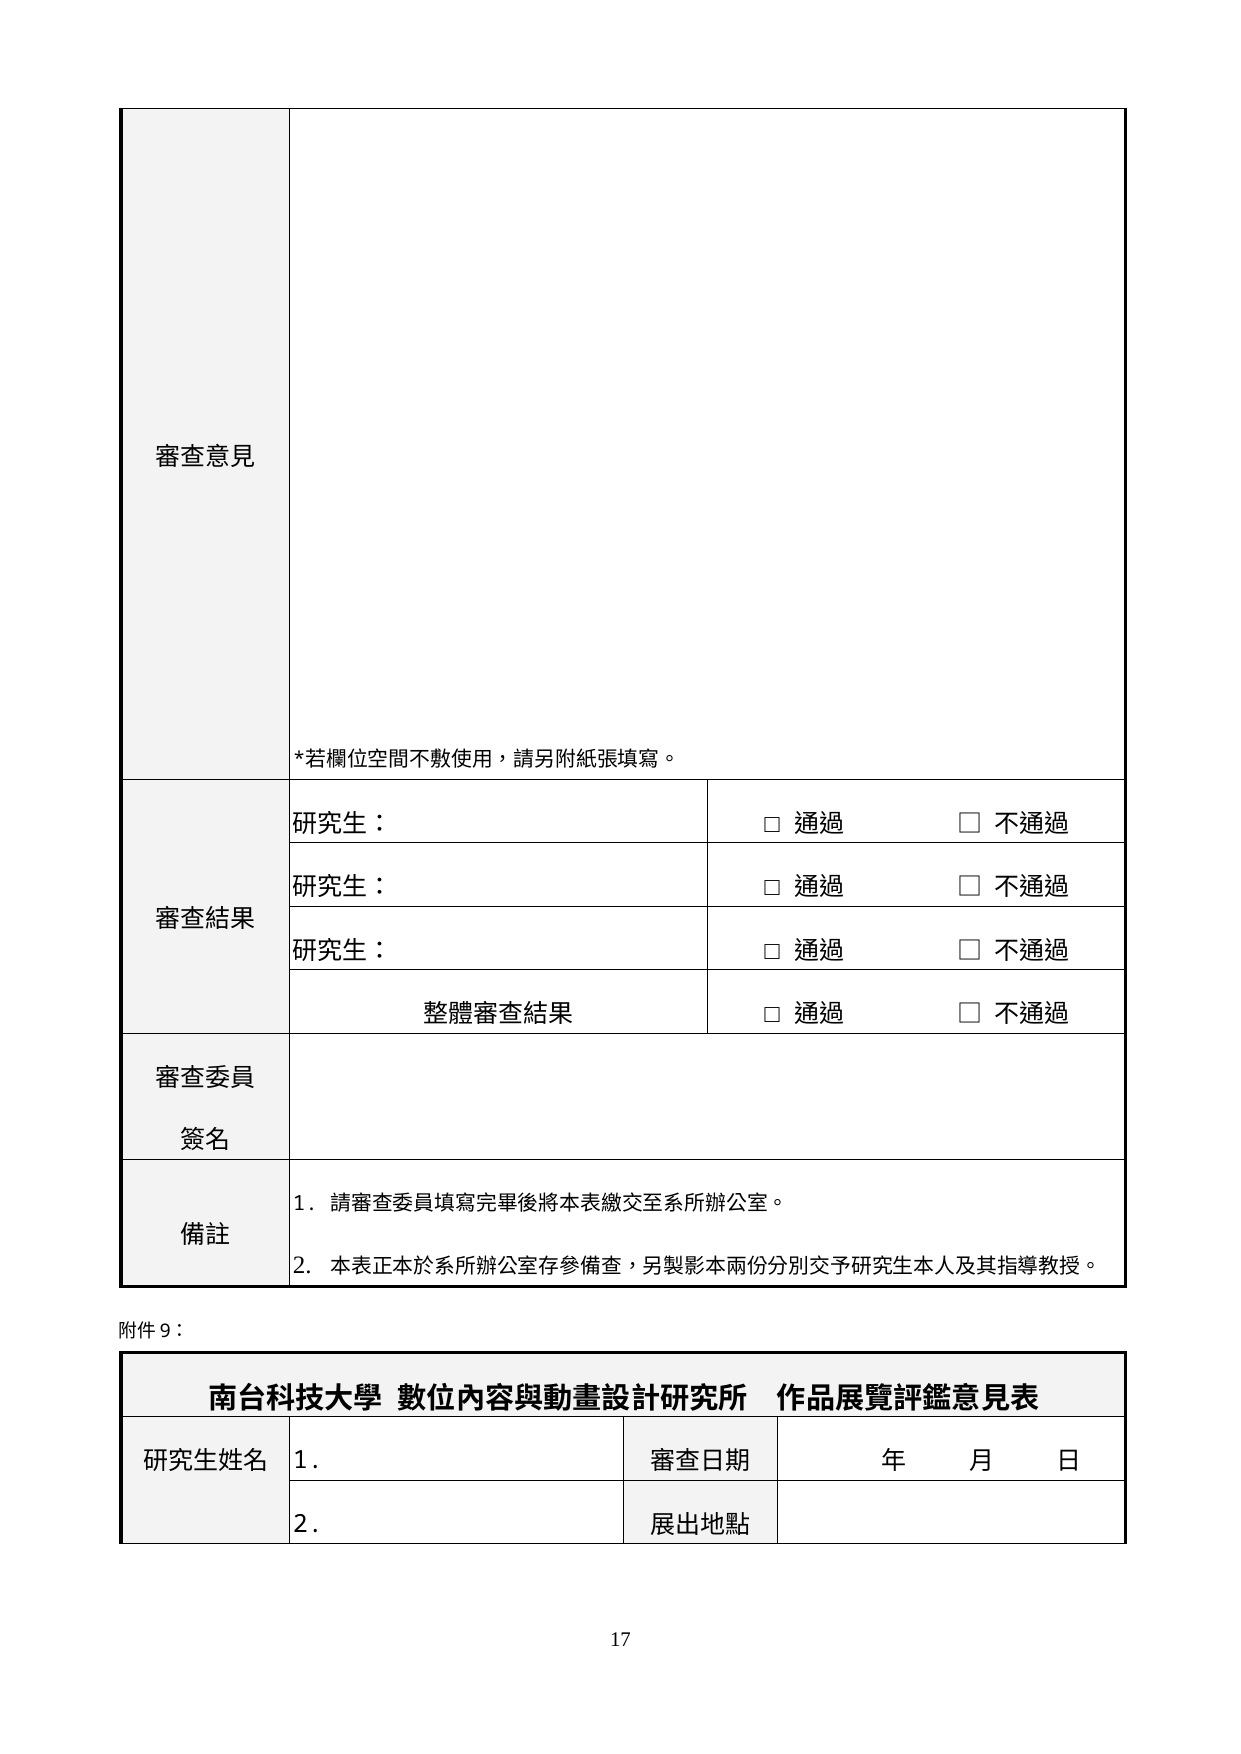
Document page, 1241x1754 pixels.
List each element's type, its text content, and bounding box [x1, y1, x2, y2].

table_header 南台科技大學 數位內容與動畫設計研究所 作品展覽評鑑意見表 [123, 1354, 1124, 1416]
table_cell 研究生： [290, 907, 707, 969]
table_cell 整體審查結果 [290, 970, 707, 1033]
table_cell 審查意見 [123, 109, 289, 779]
table_cell 研究生姓名 [123, 1417, 289, 1543]
table_cell 請審查委員填寫完畢後將本表繳交至系所辦公室。 本表正本於系所辦公室存參備查，另製影本兩份分別交予研究生本人及其指導教授。 [290, 1160, 1124, 1285]
table_cell □ 通過 □ 不通過 [708, 780, 1124, 842]
table_cell 審查委員 簽名 [123, 1034, 289, 1159]
text 附件9： [118, 1288, 1122, 1351]
table_cell 展出地點 [624, 1481, 777, 1543]
table_cell 研究生： [290, 780, 707, 842]
table_cell 研究生： [290, 843, 707, 906]
table_cell *若欄位空間不敷使用，請另附紙張填寫。 [290, 109, 1124, 779]
table_cell 審查結果 [123, 780, 289, 1033]
table_cell □ 通過 □ 不通過 [708, 843, 1124, 906]
table_cell 備註 [123, 1160, 289, 1285]
table_cell □ 通過 □ 不通過 [708, 907, 1124, 969]
table_cell [290, 1034, 1124, 1159]
table_cell 審查日期 [624, 1417, 777, 1480]
table_cell 年 月 日 [778, 1417, 1124, 1480]
table_cell 2. [290, 1481, 623, 1543]
table_cell □ 通過 □ 不通過 [708, 970, 1124, 1033]
table_cell [778, 1481, 1124, 1543]
table_cell 1. [290, 1417, 623, 1480]
